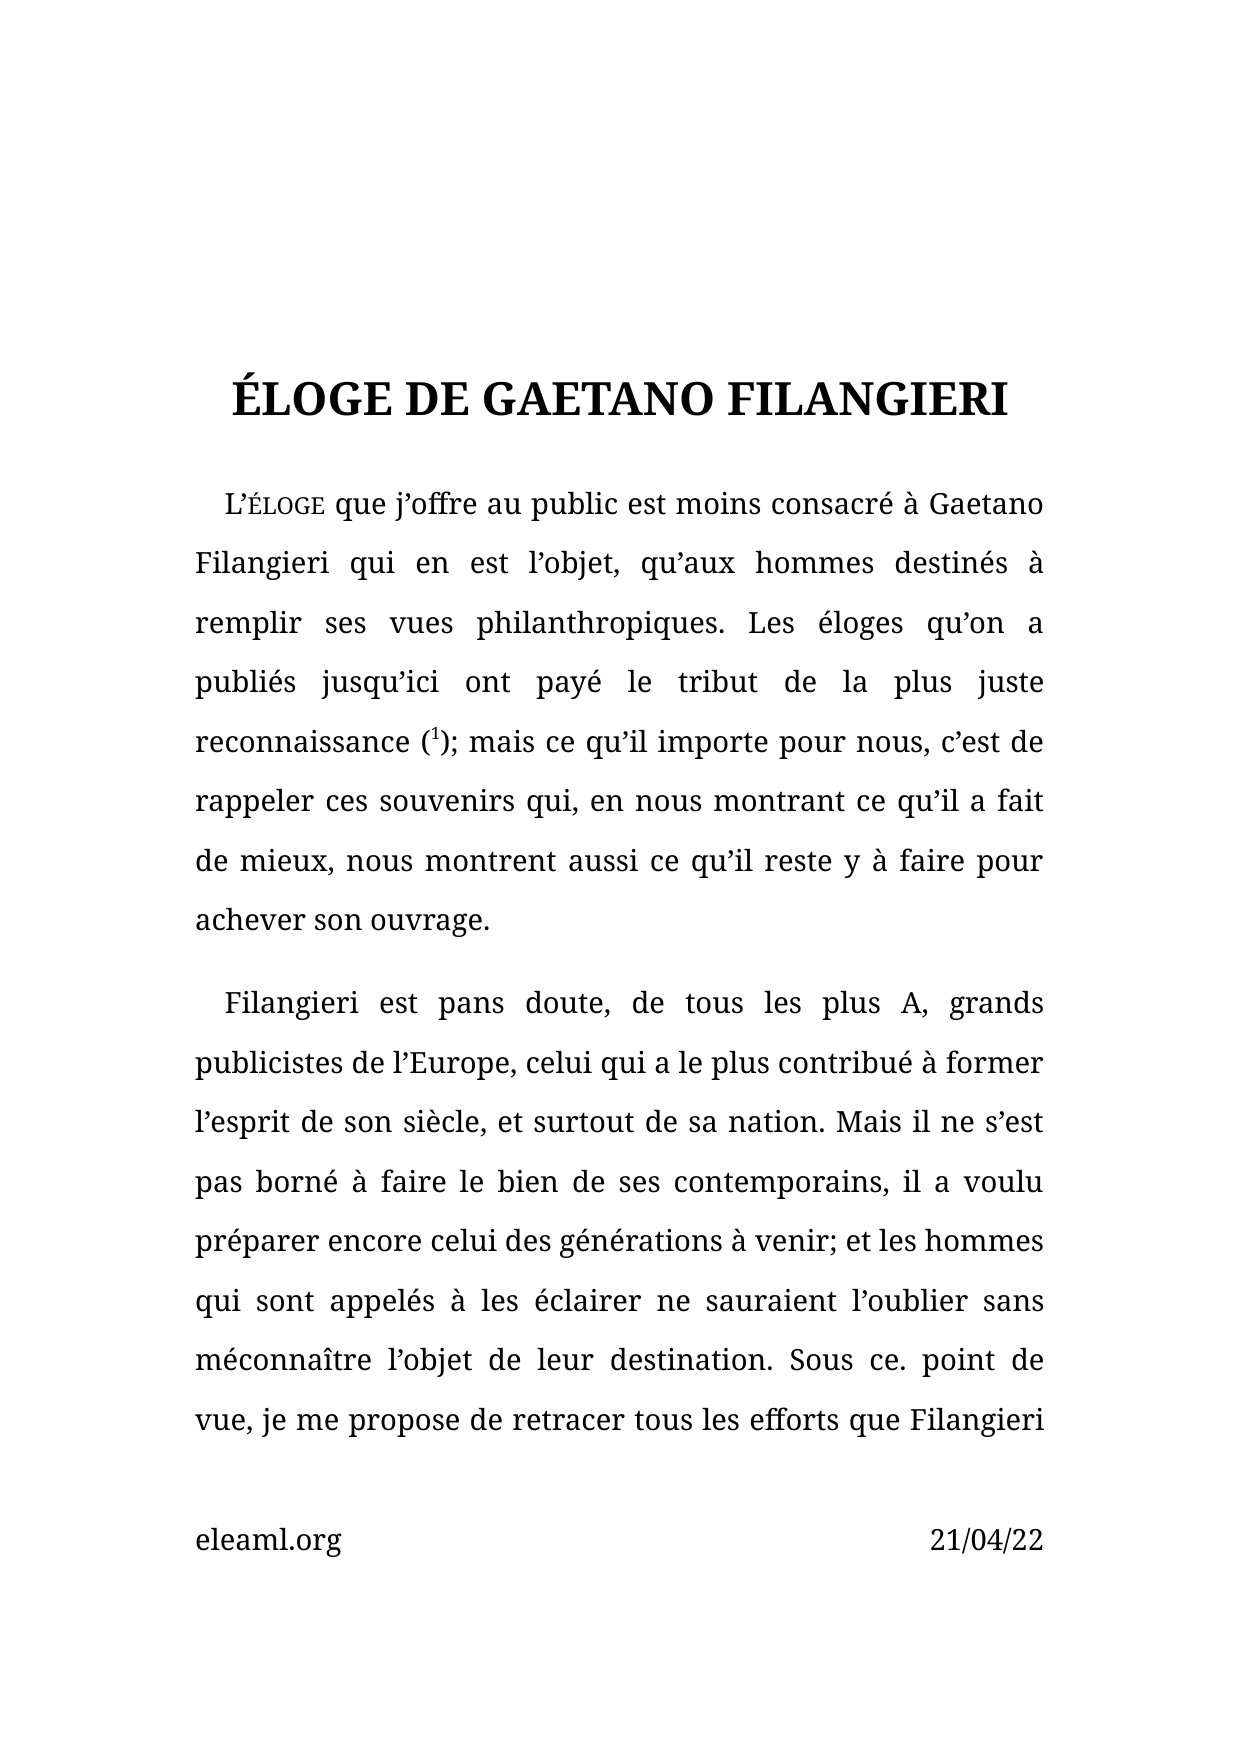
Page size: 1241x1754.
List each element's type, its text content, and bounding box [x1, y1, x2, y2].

subtitle ÉLOGE DE GAETANO FILANGIERI [195, 366, 1045, 428]
text L’éloge que j’offre au public est moins consacré à Gaetano Filangieri qui en est l’objet, qu’aux hommes destinés à remplir ses vues philanthropiques. Les éloges qu’on a publiés jusqu’ici ont payé le tribut de la plus juste reconnaissance (); mais ce qu’il importe pour nous, c’est de rappeler ces souvenirs qui, en nous montrant ce qu’il a fait de mieux, nous montrent aussi ce qu’il reste y à faire pour achever son ouvrage. [195, 483, 1045, 939]
text Filangieri est pans doute, de tous les plus A, grands publicistes de l’Europe, celui qui a le plus contribué à former l’esprit de son siècle, et surtout de sa nation. Mais il ne s’est pas borné à faire le bien de ses contemporains, il a voulu préparer encore celui des générations à venir; et les hommes qui sont appelés à les éclairer ne sauraient l’oublier sans méconnaître l’objet de leur destination. Sous ce. point de vue, je me propose de retracer tous les efforts que Filangieri [195, 983, 1045, 1439]
